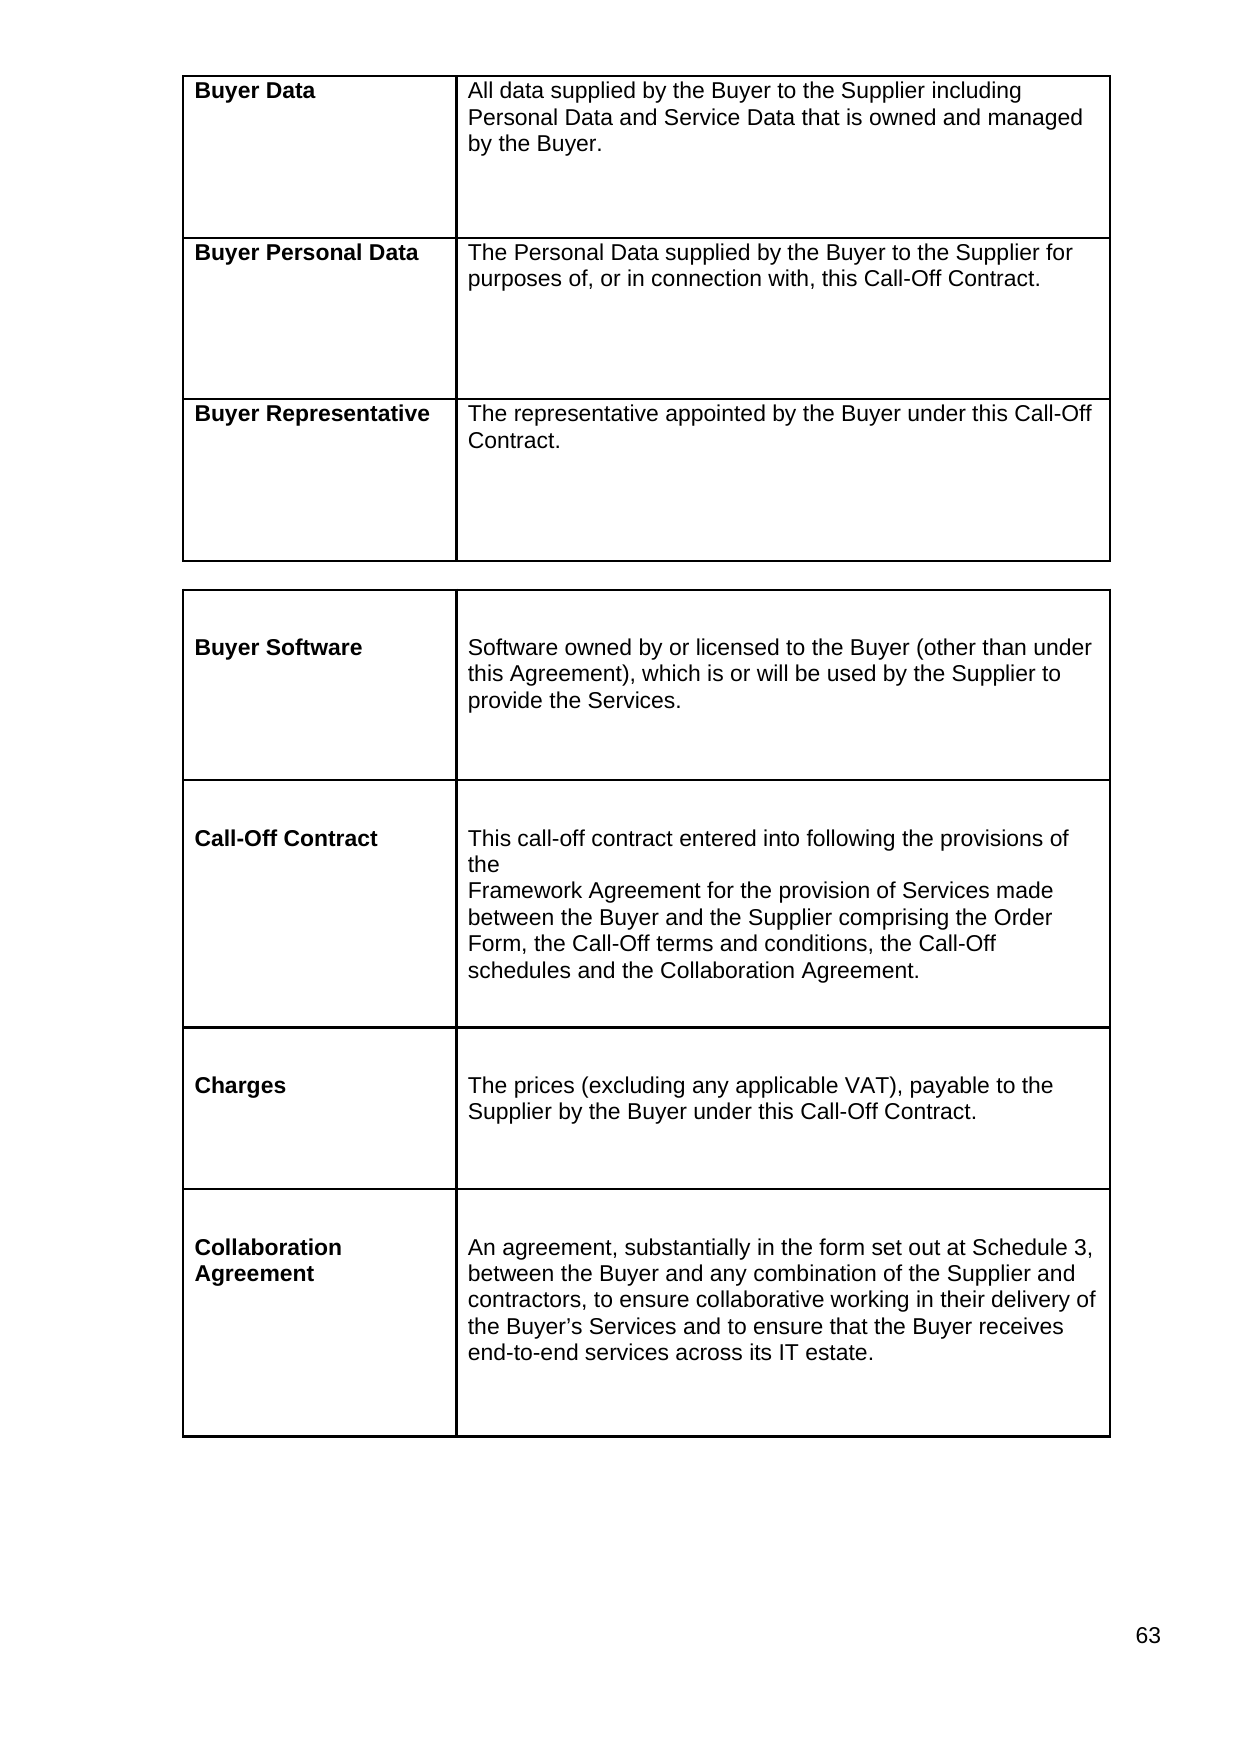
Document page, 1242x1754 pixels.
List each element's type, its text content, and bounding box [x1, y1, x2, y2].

table_cell Call-Off Contract [184, 781, 455, 1026]
table_cell Buyer Representative [184, 400, 455, 560]
table_cell Buyer Data [184, 77, 455, 237]
table_cell The representative appointed by the Buyer under this Call-Off Contract. [458, 400, 1109, 560]
table_header Software owned by or licensed to the Buyer (other than under this Agreement), which is or will be used by the Supplier to provide the Services. [458, 591, 1109, 779]
table_cell All data supplied by the Buyer to the Supplier including Personal Data and Service Data that is owned and managed by the Buyer. [458, 77, 1109, 237]
table_cell Charges [184, 1029, 455, 1188]
table_cell Buyer Personal Data [184, 239, 455, 398]
table_cell Collaboration Agreement [184, 1190, 455, 1435]
table_header Buyer Software [184, 591, 455, 779]
table_cell The Personal Data supplied by the Buyer to the Supplier for purposes of, or in connection with, this Call-Off Contract. [458, 239, 1109, 398]
table_cell This call-off contract entered into following the provisions of the Framework Agreement for the provision of Services made between the Buyer and the Supplier comprising the Order Form, the Call-Off terms and conditions, the Call-Off schedules and the Collaboration Agreement. [458, 781, 1109, 1026]
table_cell An agreement, substantially in the form set out at Schedule 3, between the Buyer and any combination of the Supplier and contractors, to ensure collaborative working in their delivery of the Buyer’s Services and to ensure that the Buyer receives end-to-end services across its IT estate. [458, 1190, 1109, 1435]
table_cell The prices (excluding any applicable VAT), payable to the Supplier by the Buyer under this Call-Off Contract. [458, 1029, 1109, 1188]
